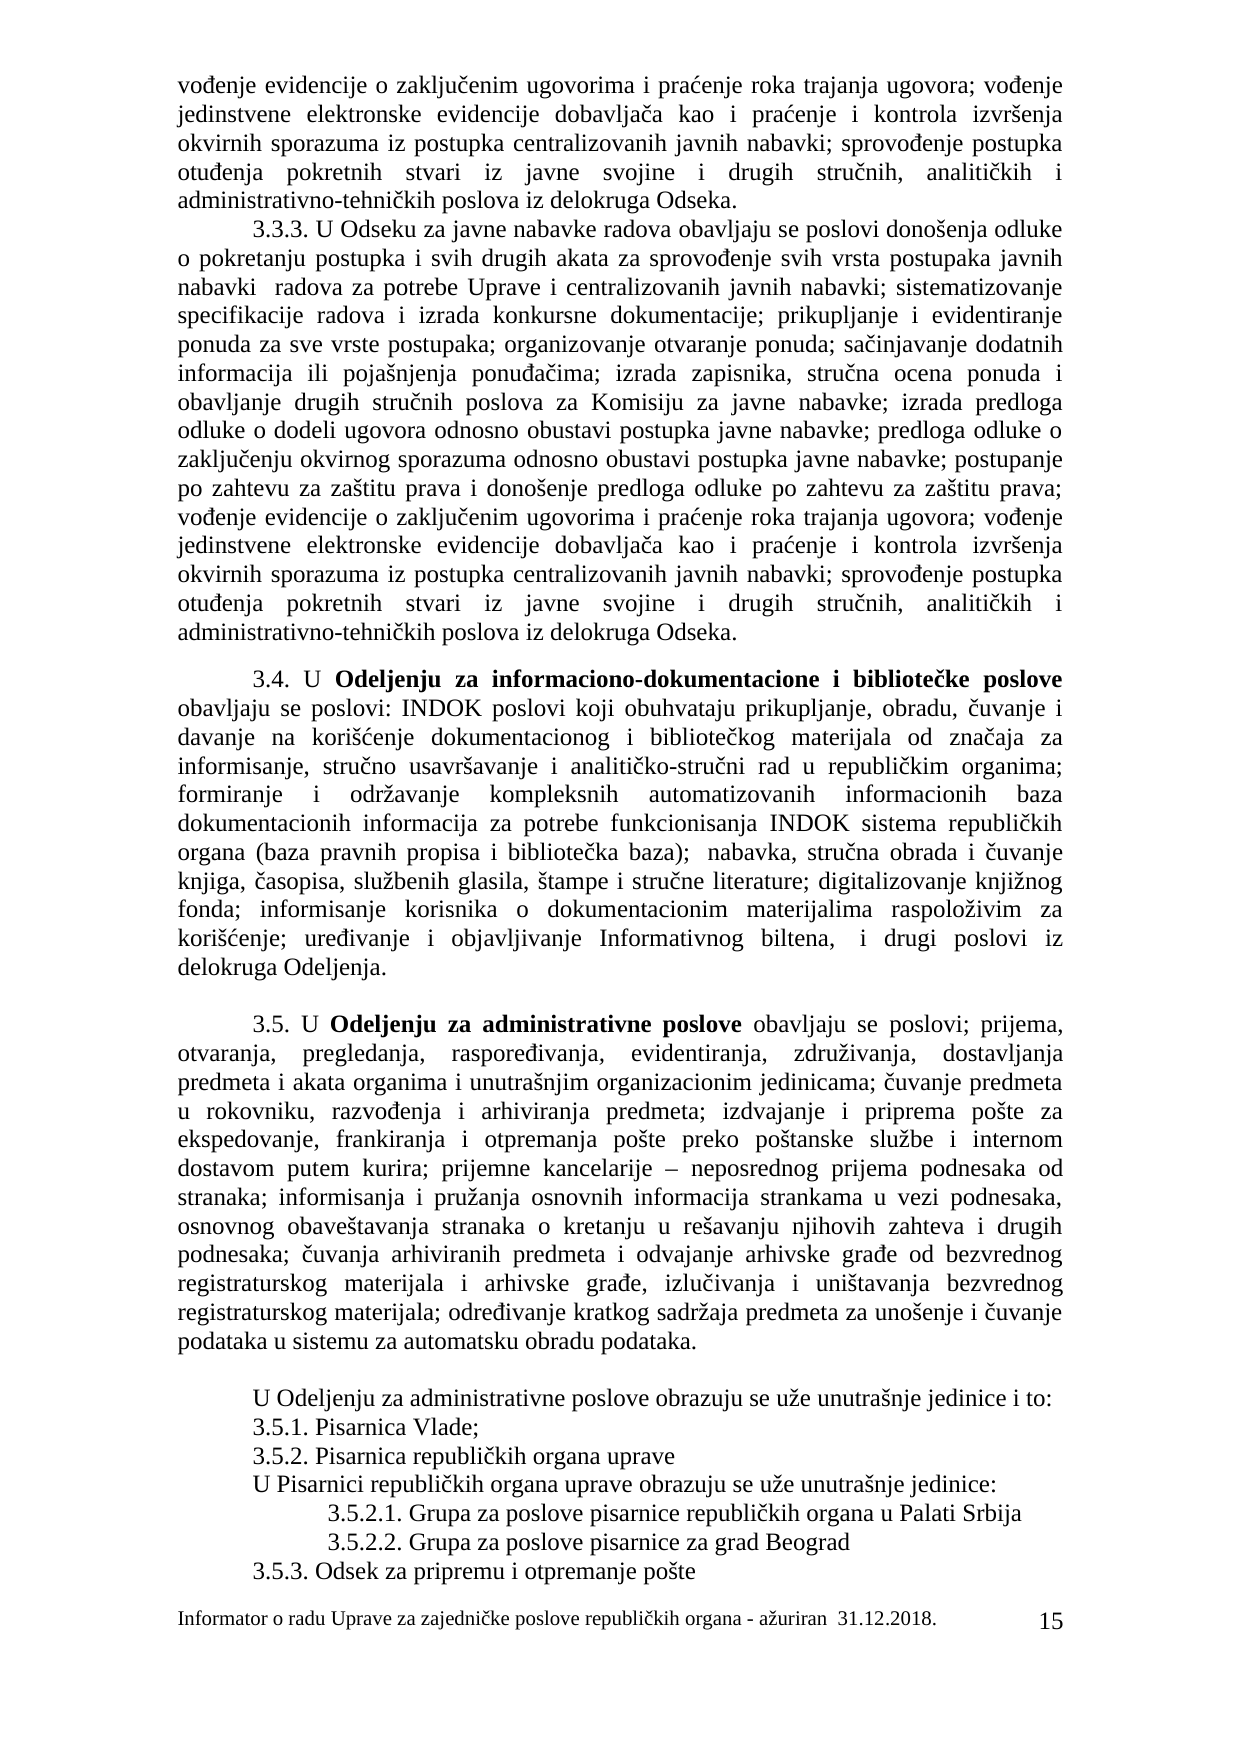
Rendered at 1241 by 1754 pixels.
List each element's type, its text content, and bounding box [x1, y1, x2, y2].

text 3.5.2.2. Grupa za poslove pisarnice za grad Beograd [327, 1527, 1063, 1556]
text U Odelјenju za administrativne poslove obrazuju se uže unutrašnje jedinice i to: [177, 1383, 1063, 1412]
text 3.5.3. Odsek za pripremu i otpremanje pošte [177, 1556, 1063, 1584]
text 3.5.2. Pisarnica republičkih organa uprave [177, 1441, 1063, 1469]
text vođenje evidencije o zaklјučenim ugovorima i praćenje roka trajanja ugovora; vođenje jedinstvene elektronske evidencije dobavlјača kao i praćenje i kontrola izvršenja okvirnih sporazuma iz postupka centralizovanih javnih nabavki; sprovođenje postupka otuđenja pokretnih stvari iz javne svojine i drugih stručnih, analitičkih i administrativno-tehničkih poslova iz delokruga Odseka. [177, 70, 1063, 214]
text 3.3.3. U Odseku za javne nabavke radova obavlјaju se poslovi donošenja odluke o pokretanju postupka i svih drugih akata za sprovođenje svih vrsta postupaka javnih nabavki radova za potrebe Uprave i centralizovanih javnih nabavki; sistematizovanje specifikacije radova i izrada konkursne dokumentacije; prikuplјanje i evidentiranje ponuda za sve vrste postupaka; organizovanje otvaranje ponuda; sačinjavanje dodatnih informacija ili pojašnjenja ponuđačima; izrada zapisnika, stručna ocena ponuda i obavlјanje drugih stručnih poslova za Komisiju za javne nabavke; izrada predloga odluke o dodeli ugovora odnosno obustavi postupka javne nabavke; predloga odluke o zaklјučenju okvirnog sporazuma odnosno obustavi postupka javne nabavke; postupanje po zahtevu za zaštitu prava i donošenje predloga odluke po zahtevu za zaštitu prava; vođenje evidencije o zaklјučenim ugovorima i praćenje roka trajanja ugovora; vođenje jedinstvene elektronske evidencije dobavlјača kao i praćenje i kontrola izvršenja okvirnih sporazuma iz postupka centralizovanih javnih nabavki; sprovođenje postupka otuđenja pokretnih stvari iz javne svojine i drugih stručnih, analitičkih i administrativno-tehničkih poslova iz delokruga Odseka. [177, 214, 1063, 645]
text 3.5. U Odelјenju za administrativne poslove obavlјaju se poslovi; prijema, otvaranja, pregledanja, raspoređivanja, evidentiranja, združivanja, dostavlјanja predmeta i akata organima i unutrašnjim organizacionim jedinicama; čuvanje predmeta u rokovniku, razvođenja i arhiviranja predmeta; izdvajanje i priprema pošte za ekspedovanje, frankiranja i otpremanja pošte preko poštanske službe i internom dostavom putem kurira; prijemne kancelarije – neposrednog prijema podnesaka od stranaka; informisanja i pružanja osnovnih informacija strankama u vezi podnesaka, osnovnog obaveštavanja stranaka o kretanju u rešavanju njihovih zahteva i drugih podnesaka; čuvanja arhiviranih predmeta i odvajanje arhivske građe od bezvrednog registraturskog materijala i arhivske građe, izlučivanja i uništavanja bezvrednog registraturskog materijala; određivanje kratkog sadržaja predmeta za unošenje i čuvanje podataka u sistemu za automatsku obradu podataka. [177, 1009, 1063, 1354]
text 3.5.1. Pisarnica Vlade; [177, 1412, 1063, 1441]
text 3.4. U Odelјenju za informaciono-dokumentacione i bibliotečke poslove obavlјaju se poslovi: INDOK poslovi koji obuhvataju prikuplјanje, obradu, čuvanje i davanje na korišćenje dokumentacionog i bibliotečkog materijala od značaja za informisanje, stručno usavršavanje i analitičko-stručni rad u republičkim organima; formiranje i održavanje kompleksnih automatizovanih informacionih baza dokumentacionih informacija za potrebe funkcionisanja INDOK sistema republičkih organa (baza pravnih propisa i bibliotečka baza); nabavka, stručna obrada i čuvanje knjiga, časopisa, službenih glasila, štampe i stručne literature; digitalizovanje knjižnog fonda; informisanje korisnika o dokumentacionim materijalima raspoloživim za korišćenje; uređivanje i objavlјivanje Informativnog biltena, i drugi poslovi iz delokruga Odelјenja. [177, 664, 1063, 981]
text 3.5.2.1. Grupa za poslove pisarnice republičkih organa u Palati Srbija [327, 1498, 1063, 1527]
text U Pisarnici republičkih organa uprave obrazuju se uže unutrašnje jedinice: [177, 1469, 1063, 1498]
